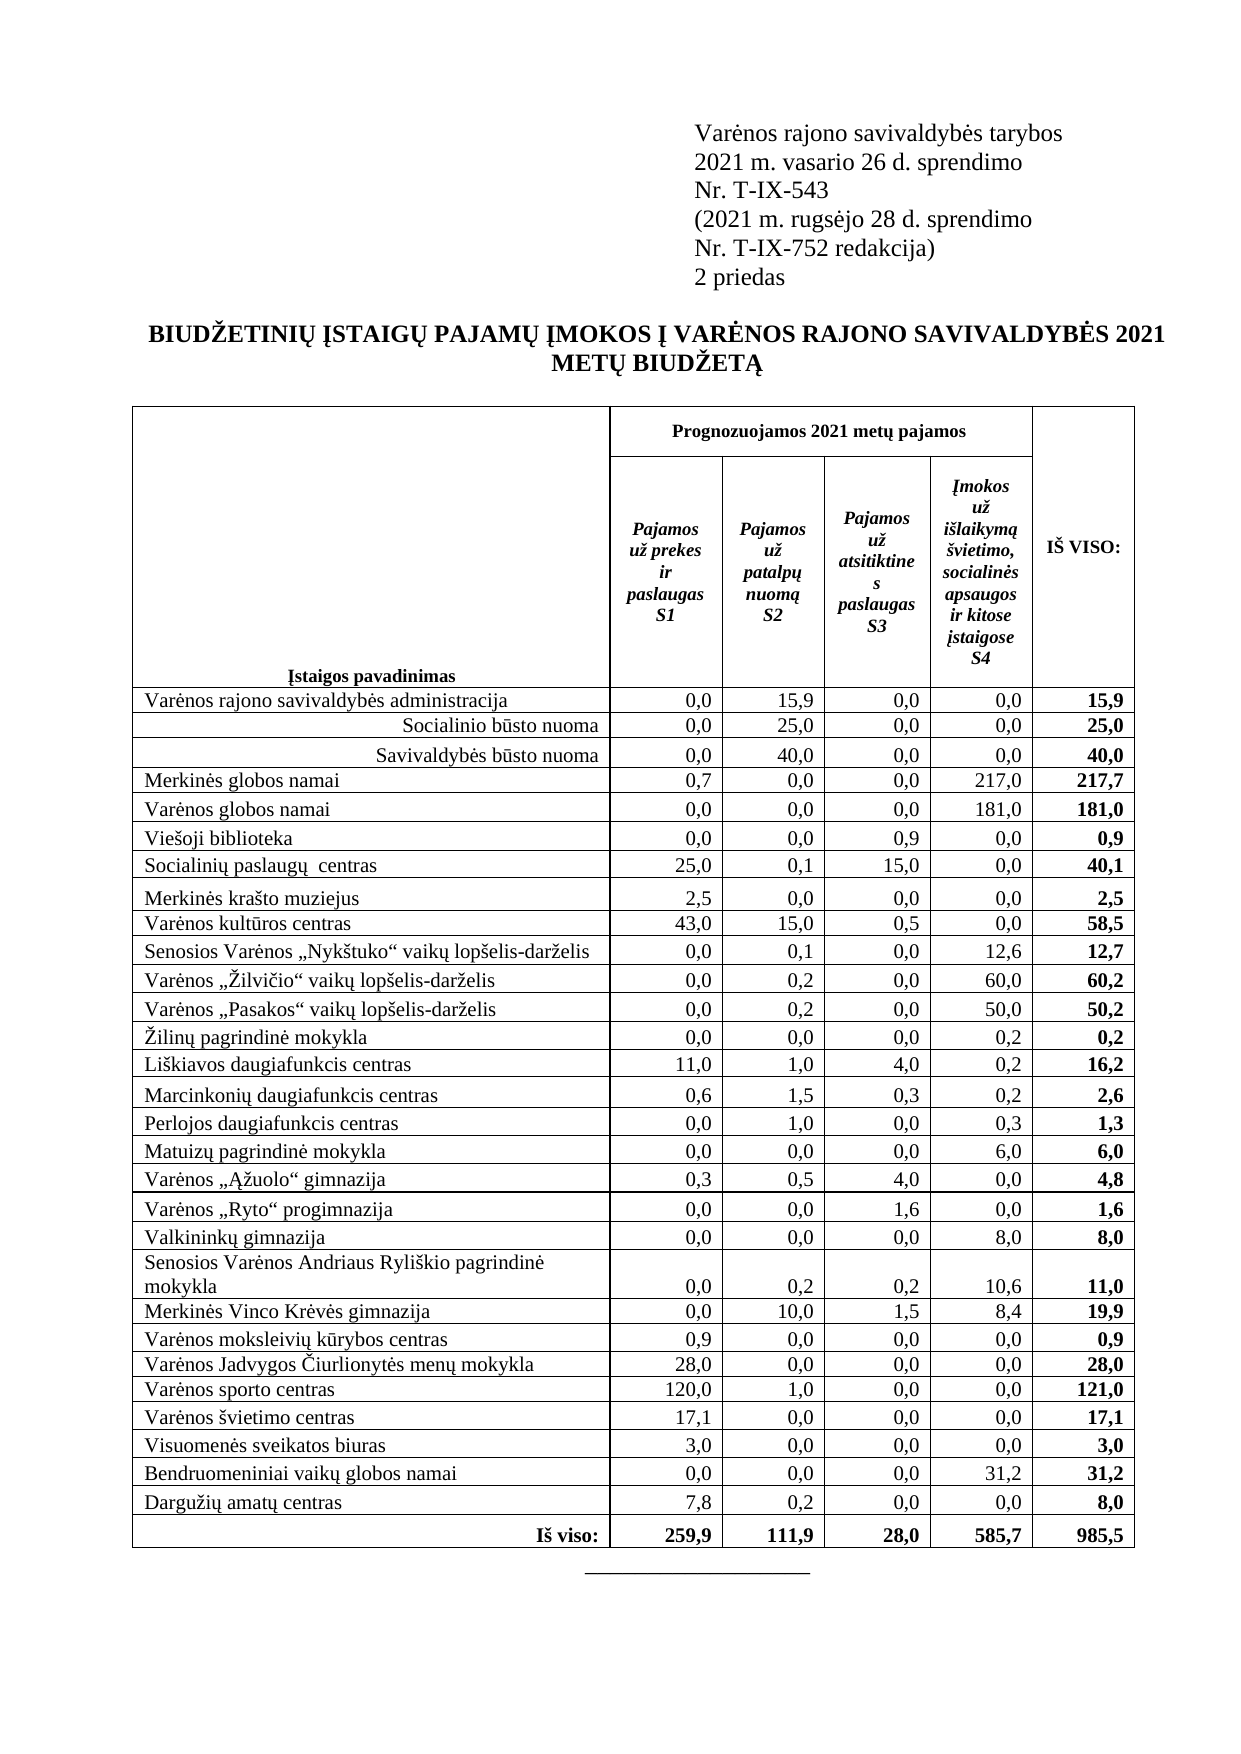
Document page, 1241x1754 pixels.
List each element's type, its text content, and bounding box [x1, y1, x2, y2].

table_cell 12,7 [1033, 936, 1134, 963]
table_cell 0,0 [931, 1377, 1032, 1401]
table_cell 0,0 [723, 1430, 824, 1457]
table_cell 8,0 [1033, 1222, 1134, 1249]
table_cell 0,0 [931, 851, 1032, 877]
table_cell 0,0 [825, 1352, 930, 1376]
table_cell 0,0 [723, 768, 824, 792]
table_cell 0,2 [931, 1050, 1032, 1076]
table_cell Varėnos „Ąžuolo“ gimnazija [133, 1164, 609, 1191]
table_cell Varėnos kultūros centras [133, 911, 609, 935]
table_cell Senosios Varėnos Andriaus Ryliškio pagrindinė mokykla [133, 1250, 609, 1298]
table_cell 0,0 [931, 1324, 1032, 1351]
table_cell 0,0 [723, 1222, 824, 1249]
table_cell 0,0 [723, 1352, 824, 1376]
table_cell 0,3 [611, 1164, 722, 1191]
table_cell Varėnos Jadvygos Čiurlionytės menų mokykla [133, 1352, 609, 1376]
table_cell 0,0 [825, 793, 930, 821]
table_cell Varėnos švietimo centras [133, 1402, 609, 1429]
table_cell 0,0 [825, 1136, 930, 1163]
table_cell 60,2 [1033, 965, 1134, 992]
text __________________ [133, 1548, 1181, 1577]
table_cell 0,0 [825, 936, 930, 963]
table_cell 0,3 [825, 1077, 930, 1107]
table_cell 40,0 [723, 738, 824, 767]
table_cell 0,0 [611, 1022, 722, 1049]
table_cell 0,0 [931, 1193, 1032, 1221]
table_cell 1,0 [723, 1050, 824, 1076]
table_cell 0,0 [931, 1402, 1032, 1429]
text 2 priedas [694, 262, 1181, 291]
table_cell 31,2 [931, 1458, 1032, 1485]
table_cell Įmokos už išlaikymą švietimo, socialinės apsaugos ir kitose įstaigose S4 [931, 457, 1032, 687]
table_cell Pajamos už prekes ir paslaugas S1 [611, 457, 722, 687]
table_cell Pajamos už patalpų nuomą S2 [723, 457, 824, 687]
table_cell 121,0 [1033, 1377, 1134, 1401]
table_cell 0,0 [723, 1324, 824, 1351]
table_cell Liškiavos daugiafunkcis centras [133, 1050, 609, 1076]
table_cell 25,0 [611, 851, 722, 877]
table_cell 0,0 [611, 1222, 722, 1249]
table_cell 0,2 [931, 1022, 1032, 1049]
table_cell 25,0 [723, 713, 824, 737]
table_cell 0,0 [931, 878, 1032, 910]
text Varėnos rajono savivaldybės tarybos [133, 118, 1181, 147]
table_cell Merkinės globos namai [133, 768, 609, 792]
table_cell 0,0 [611, 713, 722, 737]
table_cell 0,1 [723, 936, 824, 963]
table_cell Merkinės krašto muziejus [133, 878, 609, 910]
table_cell 15,0 [825, 851, 930, 877]
table_cell 0,0 [825, 1402, 930, 1429]
table_cell 19,9 [1033, 1299, 1134, 1323]
table_cell 50,0 [931, 993, 1032, 1021]
table_cell 0,0 [611, 1250, 722, 1298]
table_cell Varėnos „Pasakos“ vaikų lopšelis-darželis [133, 993, 609, 1021]
table_cell 3,0 [1033, 1430, 1134, 1457]
table_cell 58,5 [1033, 911, 1134, 935]
table_cell 0,2 [723, 965, 824, 992]
table_cell Varėnos rajono savivaldybės administracija [133, 688, 609, 712]
table_cell 0,0 [931, 1352, 1032, 1376]
table_cell 1,0 [723, 1108, 824, 1134]
table_cell 0,0 [825, 965, 930, 992]
table_cell 217,7 [1033, 768, 1134, 792]
table_cell 0,0 [825, 1486, 930, 1514]
table_cell 2,6 [1033, 1077, 1134, 1107]
text BIUDŽETINIŲ ĮSTAIGŲ PAJAMŲ ĮMOKOS Į VARĖNOS RAJONO SAVIVALDYBĖS 2021 METŲ BIUDŽETĄ [133, 319, 1181, 377]
table_cell 0,2 [723, 1250, 824, 1298]
table_cell 31,2 [1033, 1458, 1134, 1485]
table_cell 1,0 [723, 1377, 824, 1401]
table_cell 6,0 [931, 1136, 1032, 1163]
table_cell 0,0 [825, 1222, 930, 1249]
table_cell 1,6 [825, 1193, 930, 1221]
table_cell 10,6 [931, 1250, 1032, 1298]
table_cell 0,0 [611, 688, 722, 712]
table_cell 0,0 [825, 1324, 930, 1351]
table_cell 0,0 [931, 1430, 1032, 1457]
table_cell Pajamos už atsitiktines paslaugas S3 [825, 457, 930, 687]
table_cell 4,0 [825, 1050, 930, 1076]
table_header Prognozuojamos 2021 metų pajamos [611, 407, 1032, 456]
table_cell 43,0 [611, 911, 722, 935]
table_cell 25,0 [1033, 713, 1134, 737]
text Nr. T-IX-543 [694, 176, 1181, 204]
table_cell 0,2 [825, 1250, 930, 1298]
table_cell 0,0 [931, 738, 1032, 767]
table_cell 0,0 [611, 822, 722, 850]
table_cell 0,9 [1033, 1324, 1134, 1351]
table_cell 0,0 [611, 1458, 722, 1485]
table_cell 0,0 [723, 1022, 824, 1049]
table_cell 0,0 [825, 768, 930, 792]
table_cell 1,5 [825, 1299, 930, 1323]
table_cell 8,0 [1033, 1486, 1134, 1514]
table_cell 0,0 [825, 713, 930, 737]
table_cell 0,0 [723, 1458, 824, 1485]
table_cell 0,0 [611, 965, 722, 992]
table_cell 0,3 [931, 1108, 1032, 1134]
table_cell Iš viso: [133, 1515, 609, 1547]
table_cell 0,0 [611, 793, 722, 821]
table_cell 28,0 [611, 1352, 722, 1376]
table_cell 0,0 [723, 793, 824, 821]
table_cell 0,0 [931, 911, 1032, 935]
table_cell 0,6 [611, 1077, 722, 1107]
table_cell 0,0 [825, 738, 930, 767]
table_cell Matuizų pagrindinė mokykla [133, 1136, 609, 1163]
table_cell 0,2 [723, 993, 824, 1021]
table_cell Valkininkų gimnazija [133, 1222, 609, 1249]
table_cell 4,0 [825, 1164, 930, 1191]
table_cell 0,0 [611, 1108, 722, 1134]
table_cell 0,0 [931, 713, 1032, 737]
table_cell Socialinio būsto nuoma [133, 713, 609, 737]
table_cell 15,0 [723, 911, 824, 935]
table_cell 60,0 [931, 965, 1032, 992]
table_cell 0,0 [825, 1022, 930, 1049]
table_cell 0,0 [611, 1136, 722, 1163]
table_cell 50,2 [1033, 993, 1134, 1021]
table_cell 0,0 [825, 1108, 930, 1134]
table_cell 4,8 [1033, 1164, 1134, 1191]
table_cell 0,0 [723, 1136, 824, 1163]
table_cell 0,0 [825, 1377, 930, 1401]
table_cell 0,2 [931, 1077, 1032, 1107]
text Nr. T-IX-752 redakcija) [694, 233, 1181, 262]
table_header IŠ VISO: [1033, 407, 1134, 687]
table_cell 16,2 [1033, 1050, 1134, 1076]
table_cell 2,5 [1033, 878, 1134, 910]
table_cell 0,1 [723, 851, 824, 877]
table_cell Varėnos „Žilvičio“ vaikų lopšelis-darželis [133, 965, 609, 992]
table_cell 0,0 [825, 1430, 930, 1457]
table_cell 111,9 [723, 1515, 824, 1547]
text 2021 m. vasario 26 d. sprendimo [694, 147, 1181, 176]
table_cell 6,0 [1033, 1136, 1134, 1163]
table_cell 0,0 [825, 878, 930, 910]
table_cell 585,7 [931, 1515, 1032, 1547]
table_cell 0,0 [825, 993, 930, 1021]
table_cell 0,5 [825, 911, 930, 935]
table_cell 28,0 [825, 1515, 930, 1547]
table_cell 0,0 [611, 738, 722, 767]
table_cell 28,0 [1033, 1352, 1134, 1376]
table_cell 17,1 [1033, 1402, 1134, 1429]
table_cell 12,6 [931, 936, 1032, 963]
table_cell Socialinių paslaugų centras [133, 851, 609, 877]
table_cell 0,0 [611, 1193, 722, 1221]
table_cell 15,9 [723, 688, 824, 712]
table_cell 11,0 [1033, 1250, 1134, 1298]
table_cell Savivaldybės būsto nuoma [133, 738, 609, 767]
table_cell 985,5 [1033, 1515, 1134, 1547]
table_cell 7,8 [611, 1486, 722, 1514]
table_cell 0,2 [1033, 1022, 1134, 1049]
table_cell 1,6 [1033, 1193, 1134, 1221]
table_cell 0,0 [611, 936, 722, 963]
table_cell 0,0 [723, 1193, 824, 1221]
table_cell 0,0 [723, 822, 824, 850]
table_cell Marcinkonių daugiafunkcis centras [133, 1077, 609, 1107]
table_cell Perlojos daugiafunkcis centras [133, 1108, 609, 1134]
table_cell 8,0 [931, 1222, 1032, 1249]
table_cell 15,9 [1033, 688, 1134, 712]
table_cell Viešoji biblioteka [133, 822, 609, 850]
table_cell 40,1 [1033, 851, 1134, 877]
table_cell 0,5 [723, 1164, 824, 1191]
table_cell 0,0 [611, 1299, 722, 1323]
table_cell 0,0 [825, 688, 930, 712]
table_cell 1,3 [1033, 1108, 1134, 1134]
table_cell 0,2 [723, 1486, 824, 1514]
table_cell 3,0 [611, 1430, 722, 1457]
table_cell Varėnos globos namai [133, 793, 609, 821]
table_cell Visuomenės sveikatos biuras [133, 1430, 609, 1457]
table_cell 17,1 [611, 1402, 722, 1429]
table_cell 11,0 [611, 1050, 722, 1076]
table_cell 10,0 [723, 1299, 824, 1323]
table_cell 181,0 [931, 793, 1032, 821]
table_cell 0,9 [825, 822, 930, 850]
table_cell 0,0 [825, 1458, 930, 1485]
table_cell 2,5 [611, 878, 722, 910]
table_cell Merkinės Vinco Krėvės gimnazija [133, 1299, 609, 1323]
table_cell Dargužių amatų centras [133, 1486, 609, 1514]
table_cell 40,0 [1033, 738, 1134, 767]
table_header Įstaigos pavadinimas [133, 407, 609, 687]
table_cell 0,9 [1033, 822, 1134, 850]
table_cell 0,0 [931, 822, 1032, 850]
table_cell 0,0 [611, 993, 722, 1021]
table_cell 0,9 [611, 1324, 722, 1351]
table_cell 0,7 [611, 768, 722, 792]
table_cell Senosios Varėnos „Nykštuko“ vaikų lopšelis-darželis [133, 936, 609, 963]
table_cell 120,0 [611, 1377, 722, 1401]
table_cell 217,0 [931, 768, 1032, 792]
table_cell Žilinų pagrindinė mokykla [133, 1022, 609, 1049]
table_cell 0,0 [723, 1402, 824, 1429]
table_cell Varėnos moksleivių kūrybos centras [133, 1324, 609, 1351]
table_cell 0,0 [723, 878, 824, 910]
table_cell 181,0 [1033, 793, 1134, 821]
table_cell 0,0 [931, 1486, 1032, 1514]
table_cell Bendruomeniniai vaikų globos namai [133, 1458, 609, 1485]
table_cell Varėnos „Ryto“ progimnazija [133, 1193, 609, 1221]
table_cell 0,0 [931, 688, 1032, 712]
table_cell 259,9 [611, 1515, 722, 1547]
table_cell 0,0 [931, 1164, 1032, 1191]
text (2021 m. rugsėjo 28 d. sprendimo [694, 204, 1181, 233]
table_cell 8,4 [931, 1299, 1032, 1323]
table_cell Varėnos sporto centras [133, 1377, 609, 1401]
table_cell 1,5 [723, 1077, 824, 1107]
